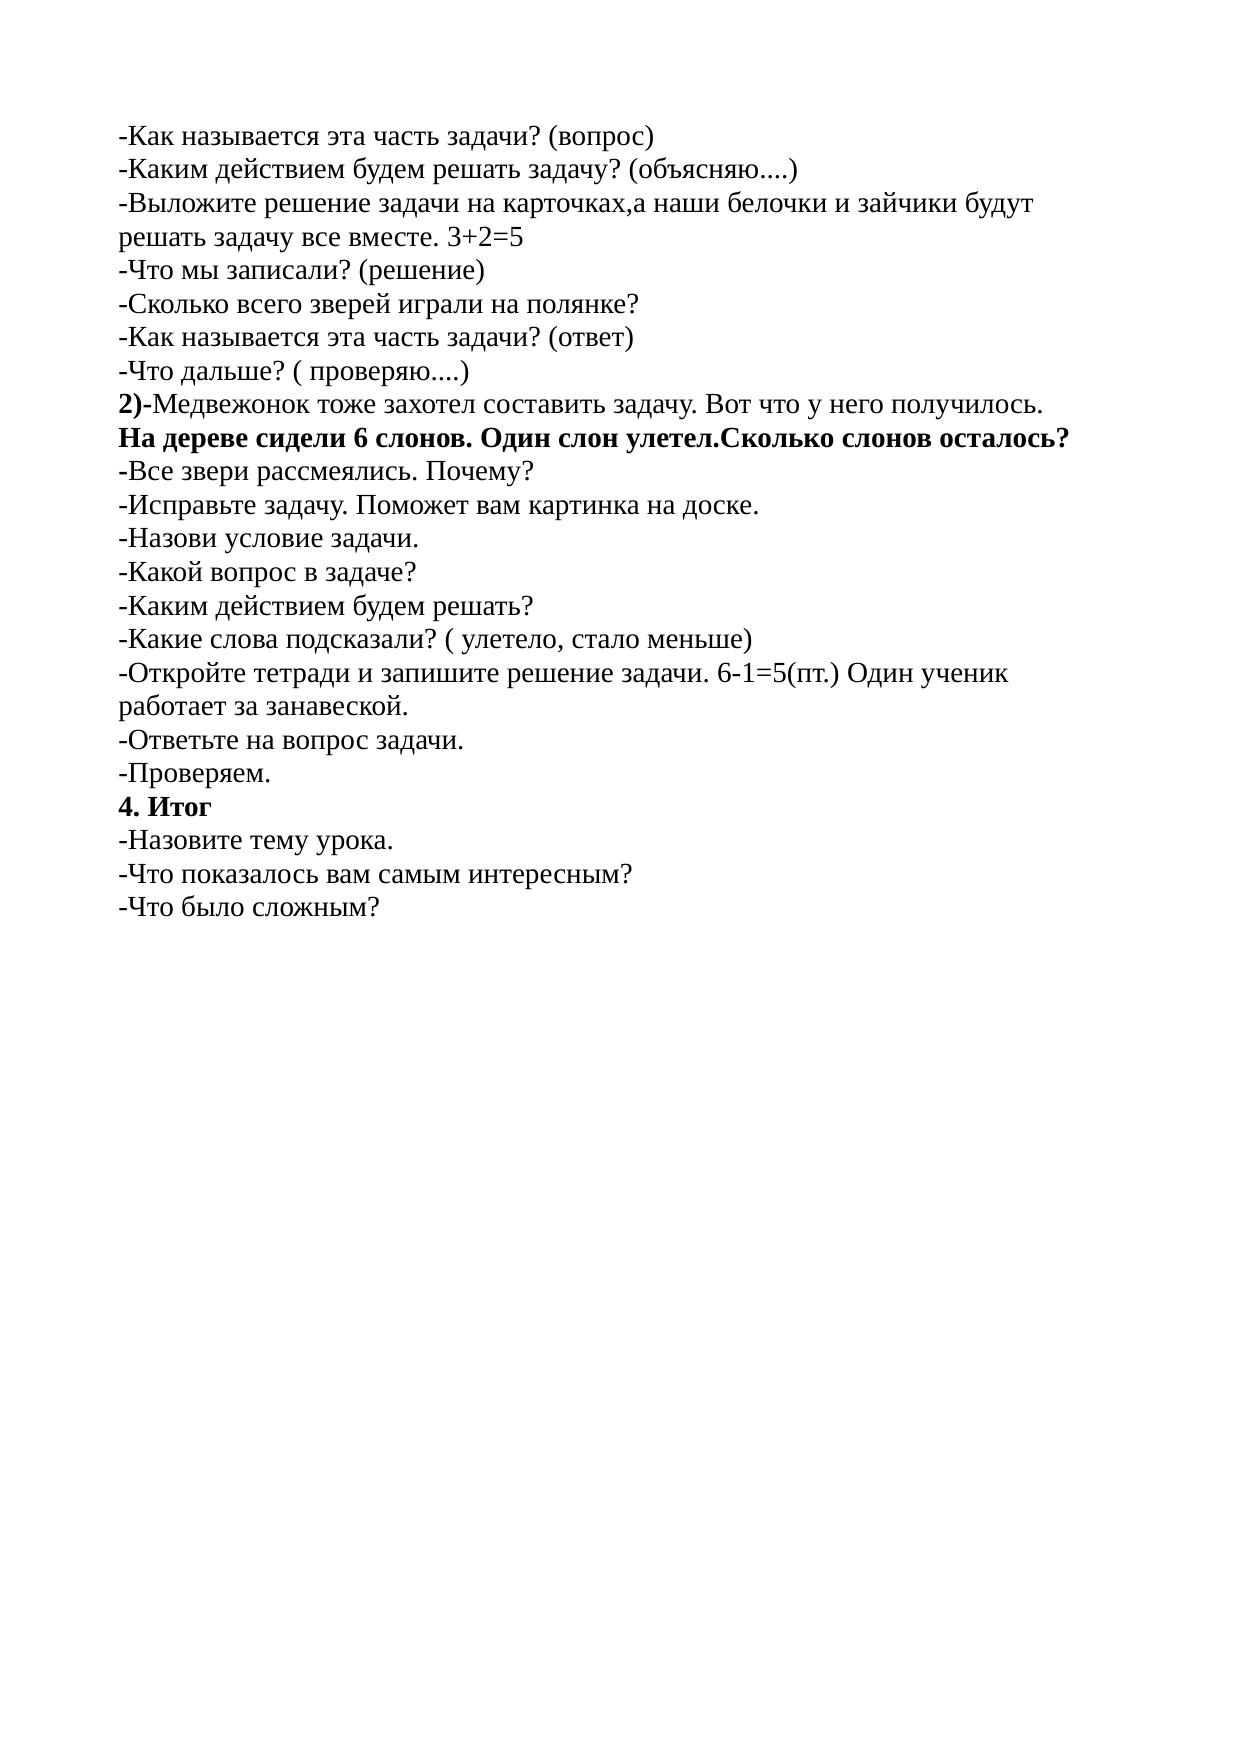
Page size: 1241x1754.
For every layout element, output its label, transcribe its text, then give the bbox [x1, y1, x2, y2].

text -Сколько всего зверей играли на полянке? [118, 286, 1122, 319]
text -Каким действием будем решать? [118, 588, 1122, 621]
text На дереве сидели 6 слонов. Один слон улетел.Сколько слонов осталось? [118, 420, 1122, 453]
text -Что дальше? ( проверяю....) [118, 353, 1122, 386]
text -Назовите тему урока. [118, 822, 1122, 856]
text -Что было сложным? [118, 889, 1122, 923]
text -Как называется эта часть задачи? (ответ) [118, 319, 1122, 353]
text -Что мы записали? (решение) [118, 252, 1122, 286]
text -Какой вопрос в задаче? [118, 554, 1122, 588]
text -Назови условие задачи. [118, 521, 1122, 554]
text -Как называется эта часть задачи? (вопрос) [118, 118, 1122, 152]
text -Исправьте задачу. Поможет вам картинка на доске. [118, 487, 1122, 521]
text -Выложите решение задачи на карточках,а наши белочки и зайчики будут решать задачу все вместе. 3+2=5 [118, 185, 1122, 252]
text -Проверяем. [118, 755, 1122, 789]
text 4. Итог [118, 789, 1122, 822]
text 2)-Медвежонок тоже захотел составить задачу. Вот что у него получилось. [118, 386, 1122, 420]
text -Что показалось вам самым интересным? [118, 856, 1122, 889]
text -Ответьте на вопрос задачи. [118, 722, 1122, 755]
text -Все звери рассмеялись. Почему? [118, 453, 1122, 487]
text -Каким действием будем решать задачу? (объясняю....) [118, 152, 1122, 185]
text -Какие слова подсказали? ( улетело, стало меньше) [118, 621, 1122, 655]
text -Откройте тетради и запишите решение задачи. 6-1=5(пт.) Один ученик работает за занавеской. [118, 655, 1122, 722]
